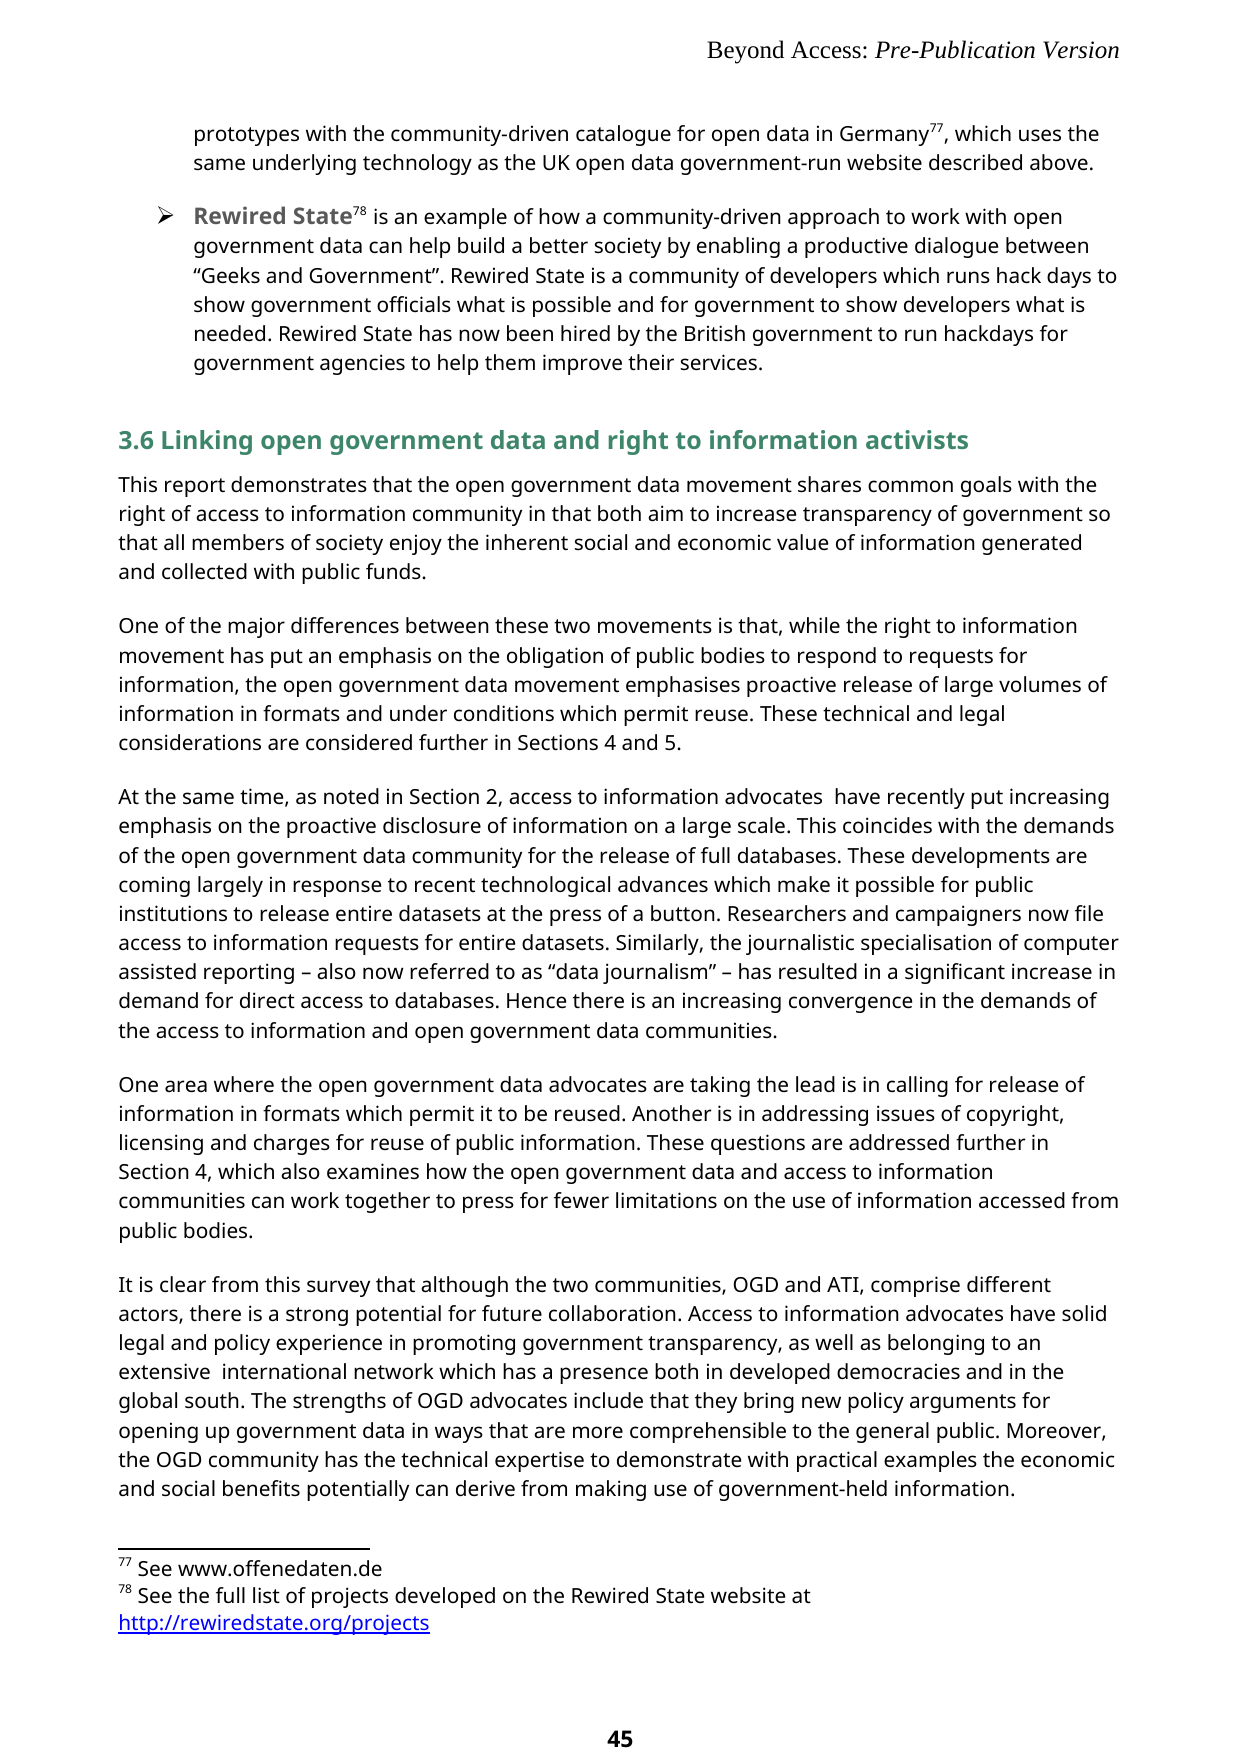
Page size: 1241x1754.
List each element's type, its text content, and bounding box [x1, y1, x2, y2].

text At the same time, as noted in Section 2, access to information advocates have recently put increasing emphasis on the proactive disclosure of information on a large scale. This coincides with the demands of the open government data community for the release of full databases. These developments are coming largely in response to recent technological advances which make it possible for public institutions to release entire datasets at the press of a button. Researchers and campaigners now file access to information requests for entire datasets. Similarly, the journalistic specialisation of computer assisted reporting – also now referred to as “data journalism” – has resulted in a significant increase in demand for direct access to databases. Hence there is an increasing convergence in the demands of the access to information and open government data communities. [118, 781, 1122, 1044]
text This report demonstrates that the open government data movement shares common goals with the right of access to information community in that both aim to increase transparency of government so that all members of society enjoy the inherent social and economic value of information generated and collected with public funds. [118, 469, 1122, 586]
text One area where the open government data advocates are taking the lead is in calling for release of information in formats which permit it to be reused. Another is in addressing issues of copyright, licensing and charges for reuse of public information. These questions are addressed further in Section 4, which also examines how the open government data and access to information communities can work together to press for fewer limitations on the use of information accessed from public bodies. [118, 1069, 1122, 1244]
list See www.offenedaten.de [118, 1554, 1122, 1582]
subtitle 3.6 Linking open government data and right to information activists [970, 422, 1122, 456]
list Rewired State is an example of how a community-driven approach to work with open government data can help build a better society by enabling a productive dialogue between “Geeks and Government”. Rewired State is a community of developers which runs hack days to show government officials what is possible and for government to show developers what is needed. Rewired State has now been hired by the British government to run hackdays for government agencies to help them improve their services. [156, 201, 1122, 376]
text It is clear from this survey that although the two communities, OGD and ATI, comprise different actors, there is a strong potential for future collaboration. Access to information advocates have solid legal and policy experience in promoting government transparency, as well as belonging to an extensive international network which has a presence both in developed democracies and in the global south. The strengths of OGD advocates include that they bring new policy arguments for opening up government data in ways that are more comprehensible to the general public. Moreover, the OGD community has the technical expertise to demonstrate with practical examples the economic and social benefits potentially can derive from making use of government-held information. [118, 1269, 1122, 1502]
list prototypes with the community-driven catalogue for open data in Germany, which uses the same underlying technology as the UK open data government-run website described above. [156, 118, 1122, 176]
list See the full list of projects developed on the Rewired State website at http://rewiredstate.org/projects [118, 1582, 1122, 1636]
text One of the major differences between these two movements is that, while the right to information movement has put an emphasis on the obligation of public bodies to respond to requests for information, the open government data movement emphasises proactive release of large volumes of information in formats and under conditions which permit reuse. These technical and legal considerations are considered further in Sections 4 and 5. [118, 611, 1122, 756]
